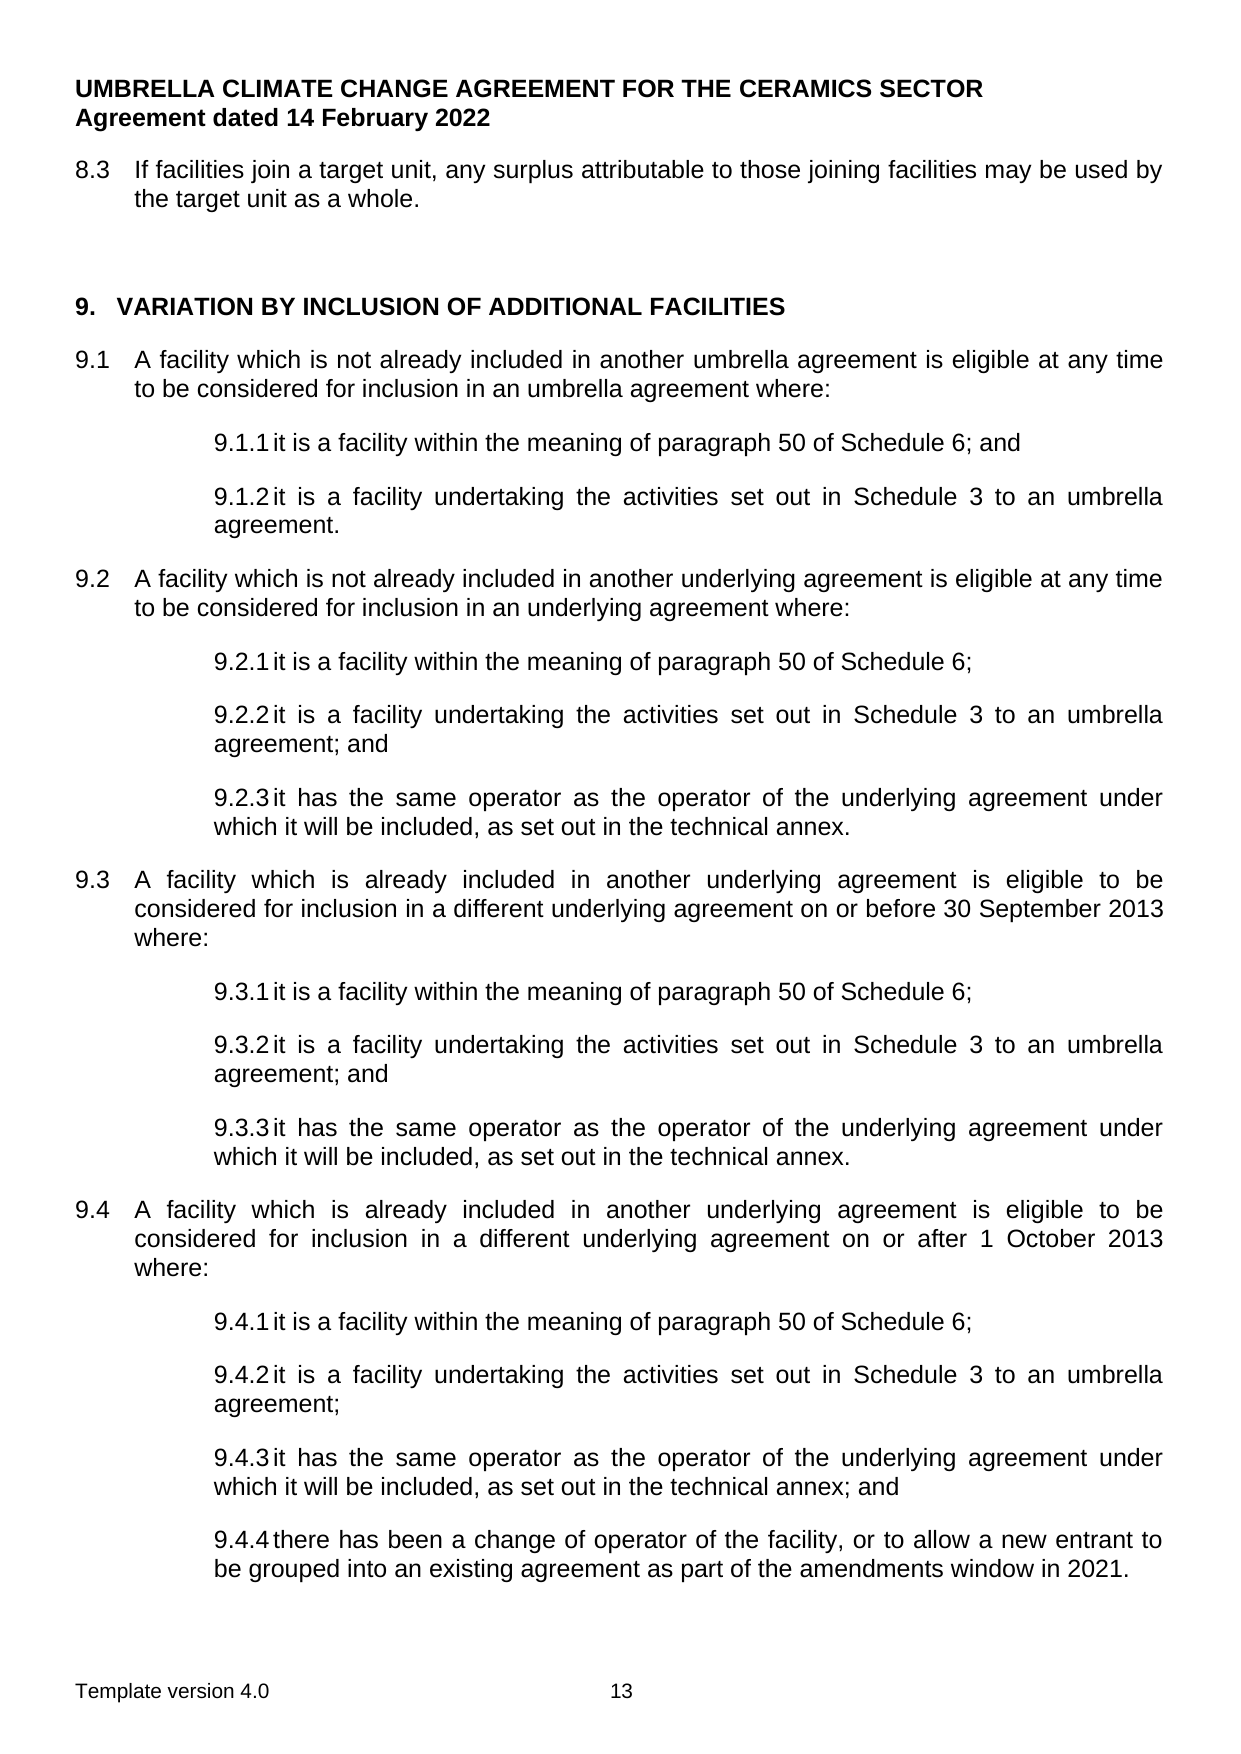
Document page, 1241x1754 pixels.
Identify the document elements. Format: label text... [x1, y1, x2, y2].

list it is a facility within the meaning of paragraph 50 of Schedule 6; [214, 646, 1165, 675]
list there has been a change of operator of the facility, or to allow a new entrant to be grouped into an existing agreement as part of the amendments window in 2021. [214, 1525, 1165, 1583]
list it is a facility within the meaning of paragraph 50 of Schedule 6; [214, 976, 1165, 1005]
list it is a facility undertaking the activities set out in Schedule 3 to an umbrella agreement; and [214, 1030, 1165, 1088]
list it is a facility undertaking the activities set out in Schedule 3 to an umbrella agreement; and [214, 700, 1165, 758]
list If facilities join a target unit, any surplus attributable to those joining facilities may be used by the target unit as a whole. [75, 155, 1165, 213]
list VARIATION BY INCLUSION OF ADDITIONAL FACILITIES [75, 291, 1165, 320]
list it has the same operator as the operator of the underlying agreement under which it will be included, as set out in the technical annex; and [214, 1443, 1165, 1500]
list it has the same operator as the operator of the underlying agreement under which it will be included, as set out in the technical annex. [214, 1113, 1165, 1170]
list it is a facility undertaking the activities set out in Schedule 3 to an umbrella agreement. [214, 481, 1165, 539]
list A facility which is already included in another underlying agreement is eligible to be considered for inclusion in a different underlying agreement on or before 30 September 2013 where: [75, 865, 1165, 951]
list it is a facility within the meaning of paragraph 50 of Schedule 6; and [214, 428, 1165, 456]
list it is a facility within the meaning of paragraph 50 of Schedule 6; [214, 1306, 1165, 1335]
list A facility which is not already included in another underlying agreement is eligible at any time to be considered for inclusion in an underlying agreement where: [75, 564, 1165, 621]
list it is a facility undertaking the activities set out in Schedule 3 to an umbrella agreement; [214, 1360, 1165, 1418]
list A facility which is not already included in another umbrella agreement is eligible at any time to be considered for inclusion in an umbrella agreement where: [75, 345, 1165, 403]
list it has the same operator as the operator of the underlying agreement under which it will be included, as set out in the technical annex. [214, 783, 1165, 840]
list A facility which is already included in another underlying agreement is eligible to be considered for inclusion in a different underlying agreement on or after 1 October 2013 where: [75, 1195, 1165, 1281]
